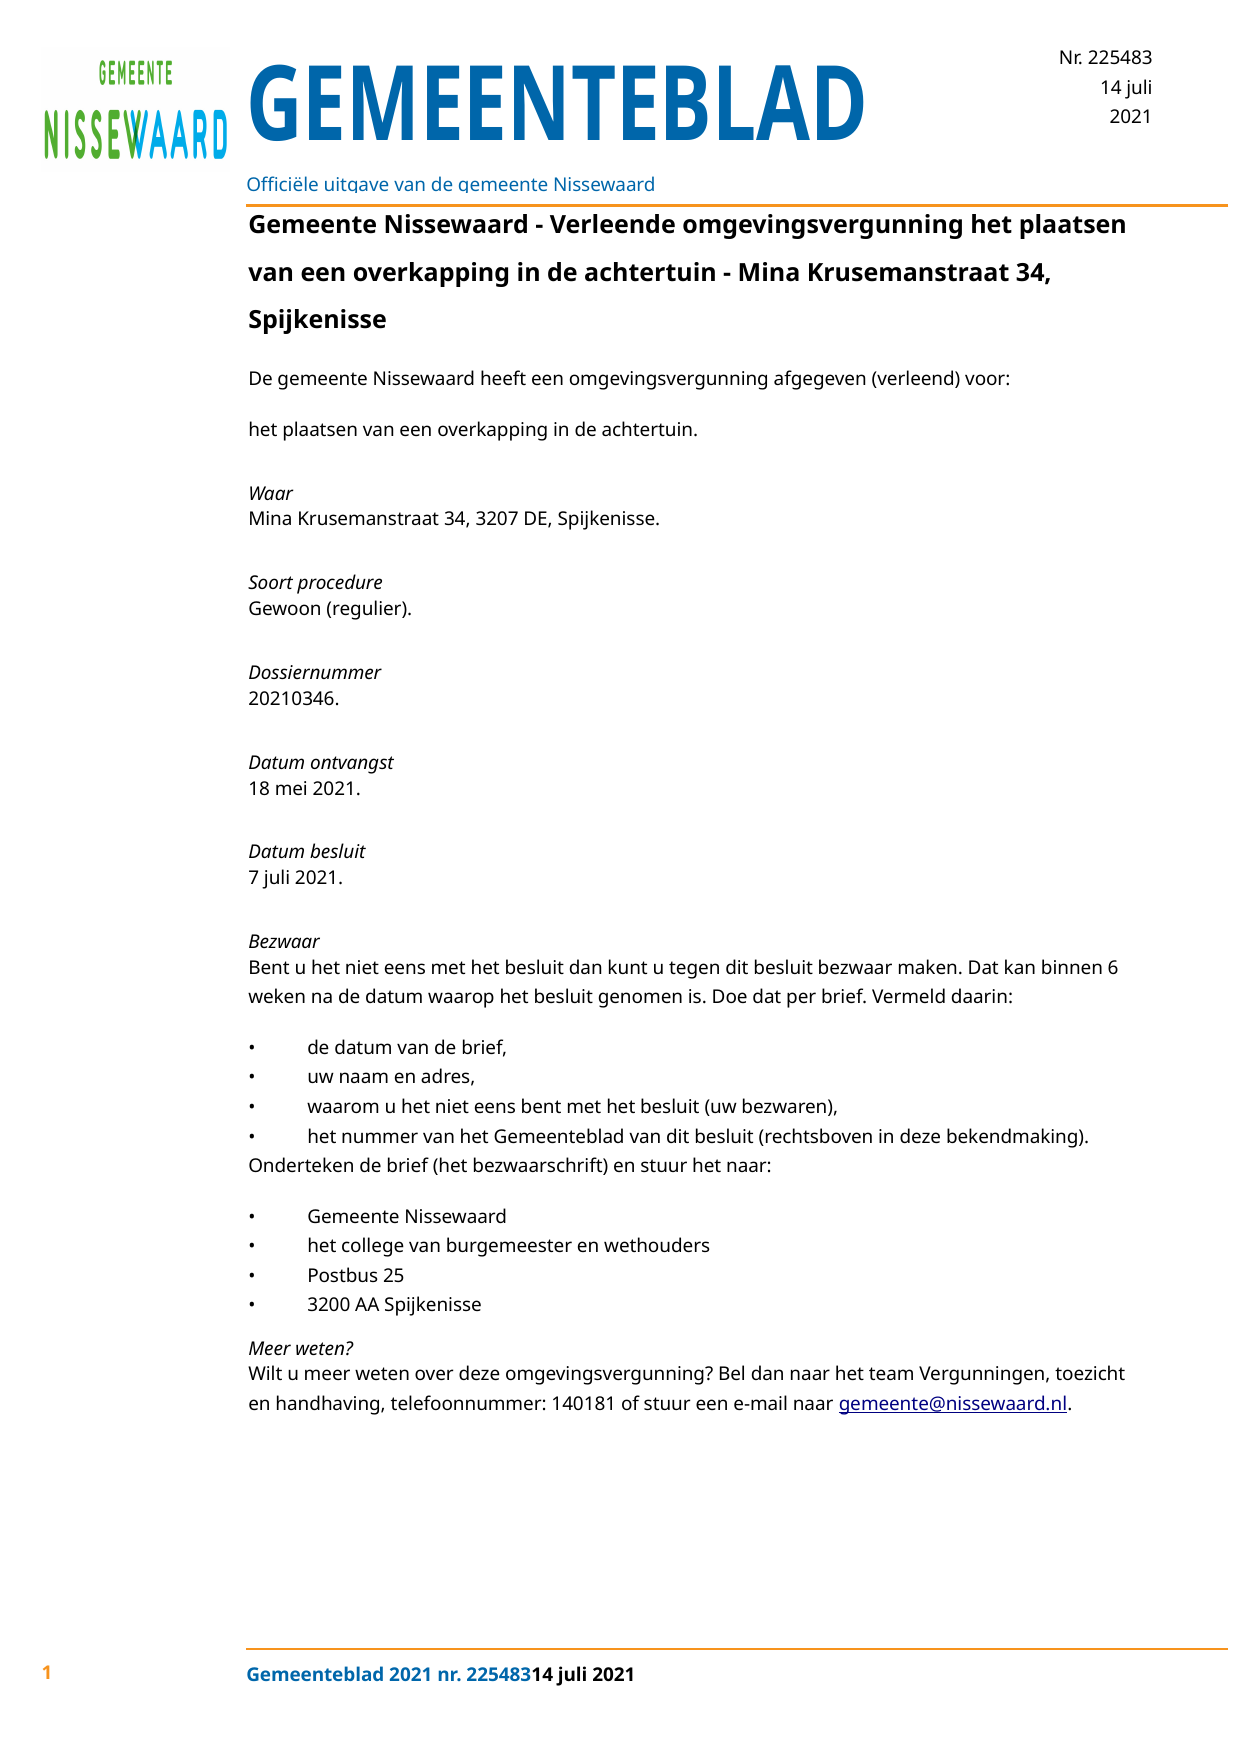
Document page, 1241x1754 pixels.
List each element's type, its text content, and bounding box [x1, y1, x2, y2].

text Onderteken de brief (het bezwaarschrift) en stuur het naar: [248, 1152, 1152, 1178]
text 18 mei 2021. [248, 775, 1152, 800]
text Gemeente Nissewaard - Verleende omgevingsvergunning het plaatsen van een overkapping in de achtertuin - Mina Krusemanstraat 34, Spijkenisse [248, 207, 1152, 336]
list waarom u het niet eens bent met het besluit (uw bezwaren), [248, 1093, 1152, 1119]
text Meer weten? [248, 1335, 1152, 1360]
list uw naam en adres, [248, 1064, 1152, 1089]
list Postbus 25 [248, 1262, 1152, 1288]
text Bezwaar [248, 928, 1152, 954]
list Gemeente Nissewaard [248, 1203, 1152, 1228]
picture [41, 47, 231, 172]
list het nummer van het Gemeenteblad van dit besluit (rechtsboven in deze bekendmaking). [248, 1123, 1152, 1148]
list 3200 AA Spijkenisse [248, 1292, 1152, 1317]
text Mina Krusemanstraat 34, 3207 DE, Spijkenisse. [248, 506, 1152, 531]
text Gewoon (regulier). [248, 595, 1152, 621]
text Datum ontvangst [248, 749, 1152, 775]
text Soort procedure [248, 569, 1152, 595]
text Bent u het niet eens met het besluit dan kunt u tegen dit besluit bezwaar maken. Dat kan binnen 6 weken na de datum waarop het besluit genomen is. Doe dat per brief. Vermeld daarin: [248, 954, 1152, 1009]
text Dossiernummer [248, 659, 1152, 685]
list het college van burgemeester en wethouders [248, 1232, 1152, 1258]
text het plaatsen van een overkapping in de achtertuin. [248, 416, 1152, 442]
list de datum van de brief, [248, 1034, 1152, 1060]
text Waar [248, 480, 1152, 506]
text Wilt u meer weten over deze omgevingsvergunning? Bel dan naar het team Vergunningen, toezicht en handhaving, telefoonnummer: 140181 of stuur een e-mail naar gemeente@nissewaard.nl. [248, 1360, 1152, 1416]
text 7 juli 2021. [248, 864, 1152, 890]
text De gemeente Nissewaard heeft een omgevingsvergunning afgegeven (verleend) voor: [248, 366, 1152, 391]
text Datum besluit [248, 839, 1152, 864]
text 20210346. [248, 685, 1152, 711]
